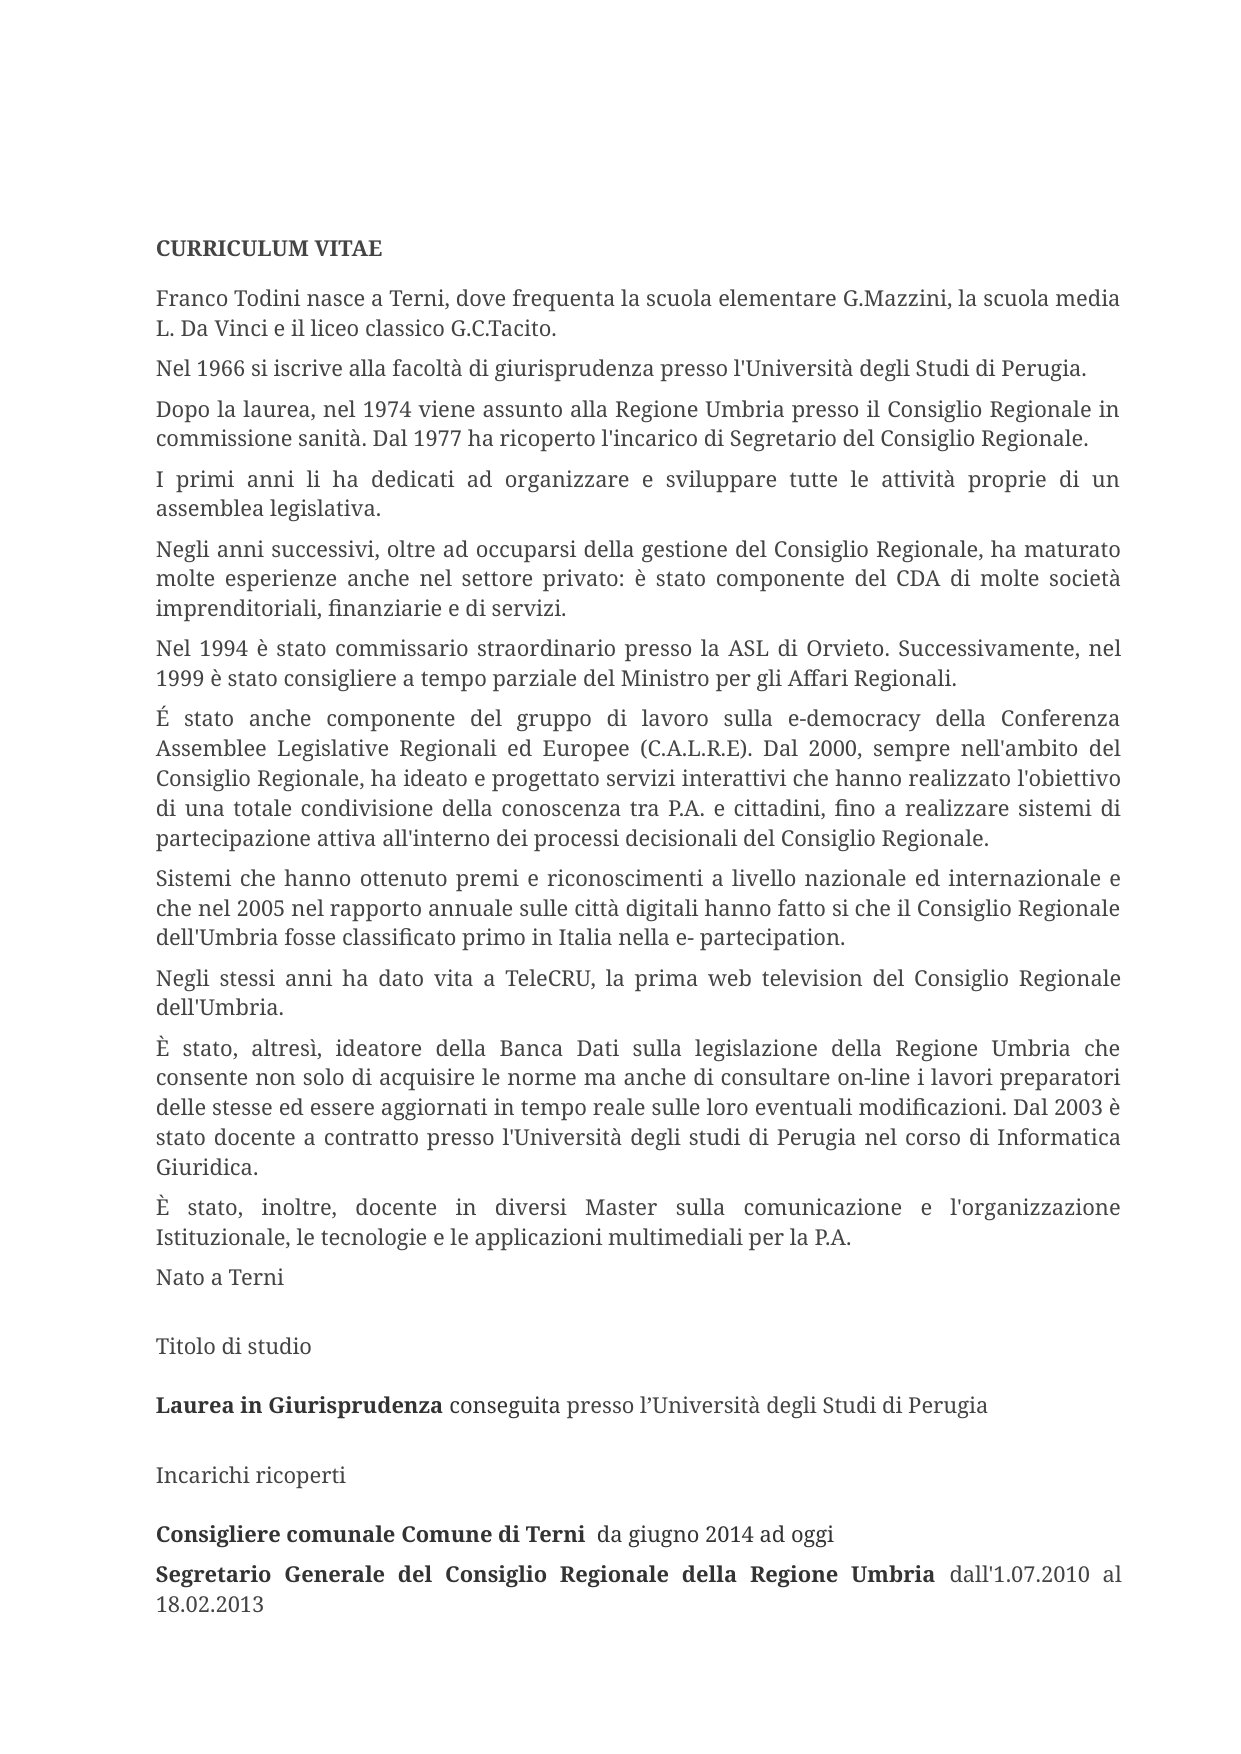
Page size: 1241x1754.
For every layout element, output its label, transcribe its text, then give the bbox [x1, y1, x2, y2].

text Nato a Terni [156, 1262, 1122, 1292]
text Consigliere comunale Comune di Terni da giugno 2014 ad oggi [156, 1519, 1122, 1548]
text Negli anni successivi, oltre ad occuparsi della gestione del Consiglio Regionale, ha maturato molte esperienze anche nel settore privato: è stato componente del CDA di molte società imprenditoriali, finanziarie e di servizi. [156, 534, 1122, 623]
text Segretario Generale del Consiglio Regionale della Regione Umbria dall'1.07.2010 al 18.02.2013 [156, 1559, 1122, 1618]
text I primi anni li ha dedicati ad organizzare e sviluppare tutte le attività proprie di un assemblea legislativa. [156, 464, 1122, 523]
text Dopo la laurea, nel 1974 viene assunto alla Regione Umbria presso il Consiglio Regionale in commissione sanità. Dal 1977 ha ricoperto l'incarico di Segretario del Consiglio Regionale. [156, 394, 1122, 453]
text Nel 1994 è stato commissario straordinario presso la ASL di Orvieto. Successivamente, nel 1999 è stato consigliere a tempo parziale del Ministro per gli Affari Regionali. [156, 633, 1122, 693]
text È stato, inoltre, docente in diversi Master sulla comunicazione e l'organizzazione Istituzionale, le tecnologie e le applicazioni multimediali per la P.A. [156, 1192, 1122, 1252]
text È stato, altresì, ideatore della Banca Dati sulla legislazione della Regione Umbria che consente non solo di acquisire le norme ma anche di consultare on-line i lavori preparatori delle stesse ed essere aggiornati in tempo reale sulle loro eventuali modificazioni. Dal 2003 è stato docente a contratto presso l'Università degli studi di Perugia nel corso di Informatica Giuridica. [156, 1033, 1122, 1182]
text CURRICULUM VITAE [156, 233, 1122, 263]
text Incarichi ricoperti [156, 1460, 1122, 1489]
text Sistemi che hanno ottenuto premi e riconoscimenti a livello nazionale ed internazionale e che nel 2005 nel rapporto annuale sulle città digitali hanno fatto si che il Consiglio Regionale dell'Umbria fosse classificato primo in Italia nella e- partecipation. [156, 863, 1122, 952]
text Laurea in Giurisprudenza conseguita presso l’Università degli Studi di Perugia [156, 1390, 1122, 1420]
text É stato anche componente del gruppo di lavoro sulla e-democracy della Conferenza Assemblee Legislative Regionali ed Europee (C.A.L.R.E). Dal 2000, sempre nell'ambito del Consiglio Regionale, ha ideato e progettato servizi interattivi che hanno realizzato l'obiettivo di una totale condivisione della conoscenza tra P.A. e cittadini, fino a realizzare sistemi di partecipazione attiva all'interno dei processi decisionali del Consiglio Regionale. [156, 703, 1122, 852]
text Nel 1966 si iscrive alla facoltà di giurisprudenza presso l'Università degli Studi di Perugia. [156, 353, 1122, 383]
text Titolo di studio [156, 1331, 1122, 1361]
text Negli stessi anni ha dato vita a TeleCRU, la prima web television del Consiglio Regionale dell'Umbria. [156, 963, 1122, 1022]
text Franco Todini nasce a Terni, dove frequenta la scuola elementare G.Mazzini, la scuola media L. Da Vinci e il liceo classico G.C.Tacito. [156, 283, 1122, 343]
